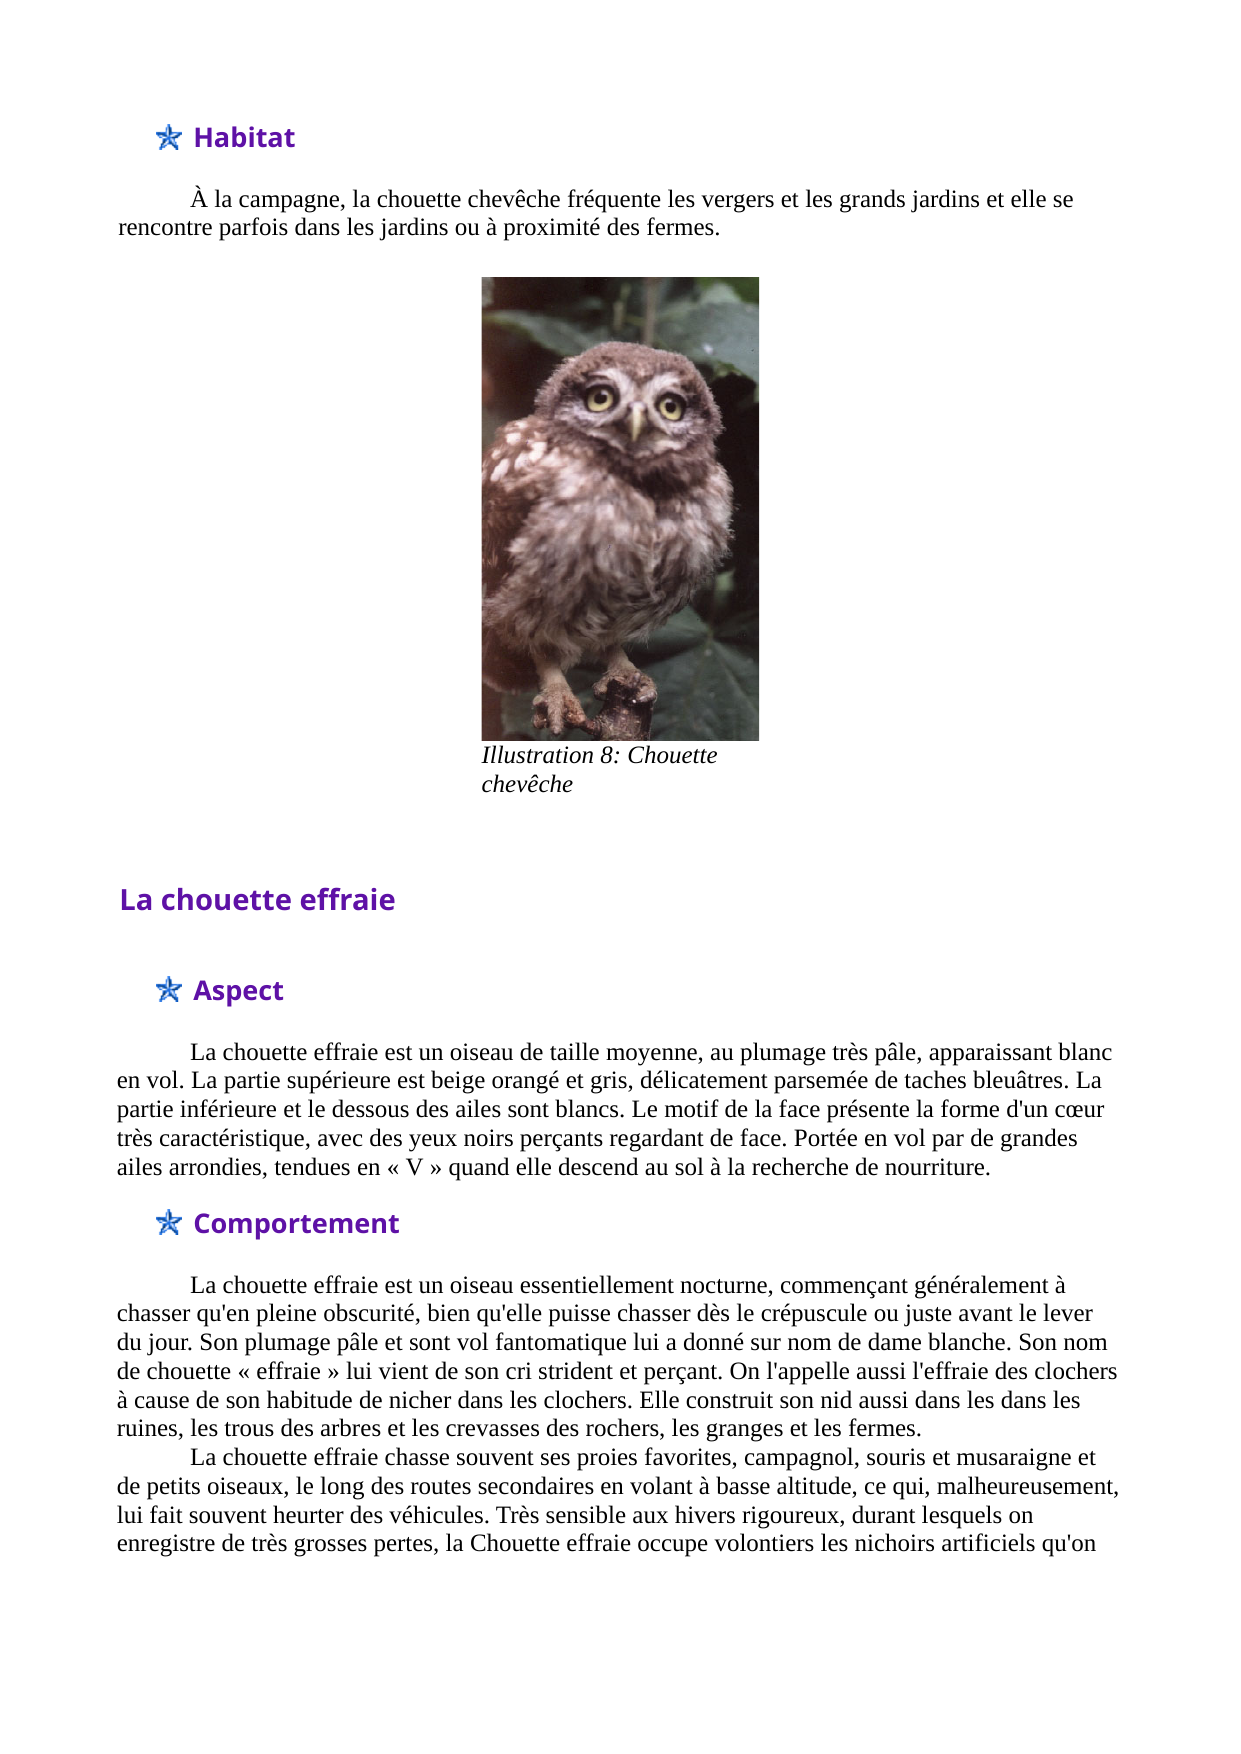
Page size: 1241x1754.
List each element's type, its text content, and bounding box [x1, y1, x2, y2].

picture [481, 277, 760, 741]
picture [156, 124, 182, 150]
subtitle La chouette effraie chasse souvent ses proies favorites, campagnol, souris et musaraigne et de petits oiseaux, le long des routes secondaires en volant à basse altitude, ce qui, malheureusement, lui fait souvent heurter des véhicules. Très sensible aux hivers rigoureux, durant lesquels on enregistre de très grosses pertes, la Chouette effraie occupe volontiers les nichoirs artificiels qu'on [117, 1442, 1122, 1557]
picture [156, 976, 182, 1002]
subtitle [481, 265, 759, 277]
list Comportement [156, 1204, 1122, 1241]
picture [156, 1209, 182, 1235]
list Illustration 8: Chouette chevêche [481, 741, 759, 798]
list Habitat [156, 118, 1122, 155]
list Aspect [156, 971, 1122, 1008]
subtitle La chouette effraie est un oiseau de taille moyenne, au plumage très pâle, apparaissant blanc en vol. La partie supérieure est beige orangé et gris, délicatement parsemée de taches bleuâtres. La partie inférieure et le dessous des ailes sont blancs. Le motif de la face présente la forme d'un cœur très caractéristique, avec des yeux noirs perçants regardant de face. Portée en vol par de grandes ailes arrondies, tendues en « V » quand elle descend au sol à la recherche de nourriture. [117, 1037, 1122, 1180]
subtitle La chouette effraie [119, 879, 1122, 919]
subtitle La chouette effraie est un oiseau essentiellement nocturne, commençant généralement à chasser qu'en pleine obscurité, bien qu'elle puisse chasser dès le crépuscule ou juste avant le lever du jour. Son plumage pâle et sont vol fantomatique lui a donné sur nom de dame blanche. Son nom de chouette « effraie » lui vient de son cri strident et perçant. On l'appelle aussi l'effraie des clochers à cause de son habitude de nicher dans les clochers. Elle construit son nid aussi dans les dans les ruines, les trous des arbres et les crevasses des rochers, les granges et les fermes. [117, 1270, 1122, 1442]
subtitle À la campagne, la chouette chevêche fréquente les vergers et les grands jardins et elle se rencontre parfois dans les jardins ou à proximité des fermes. [118, 184, 1122, 241]
